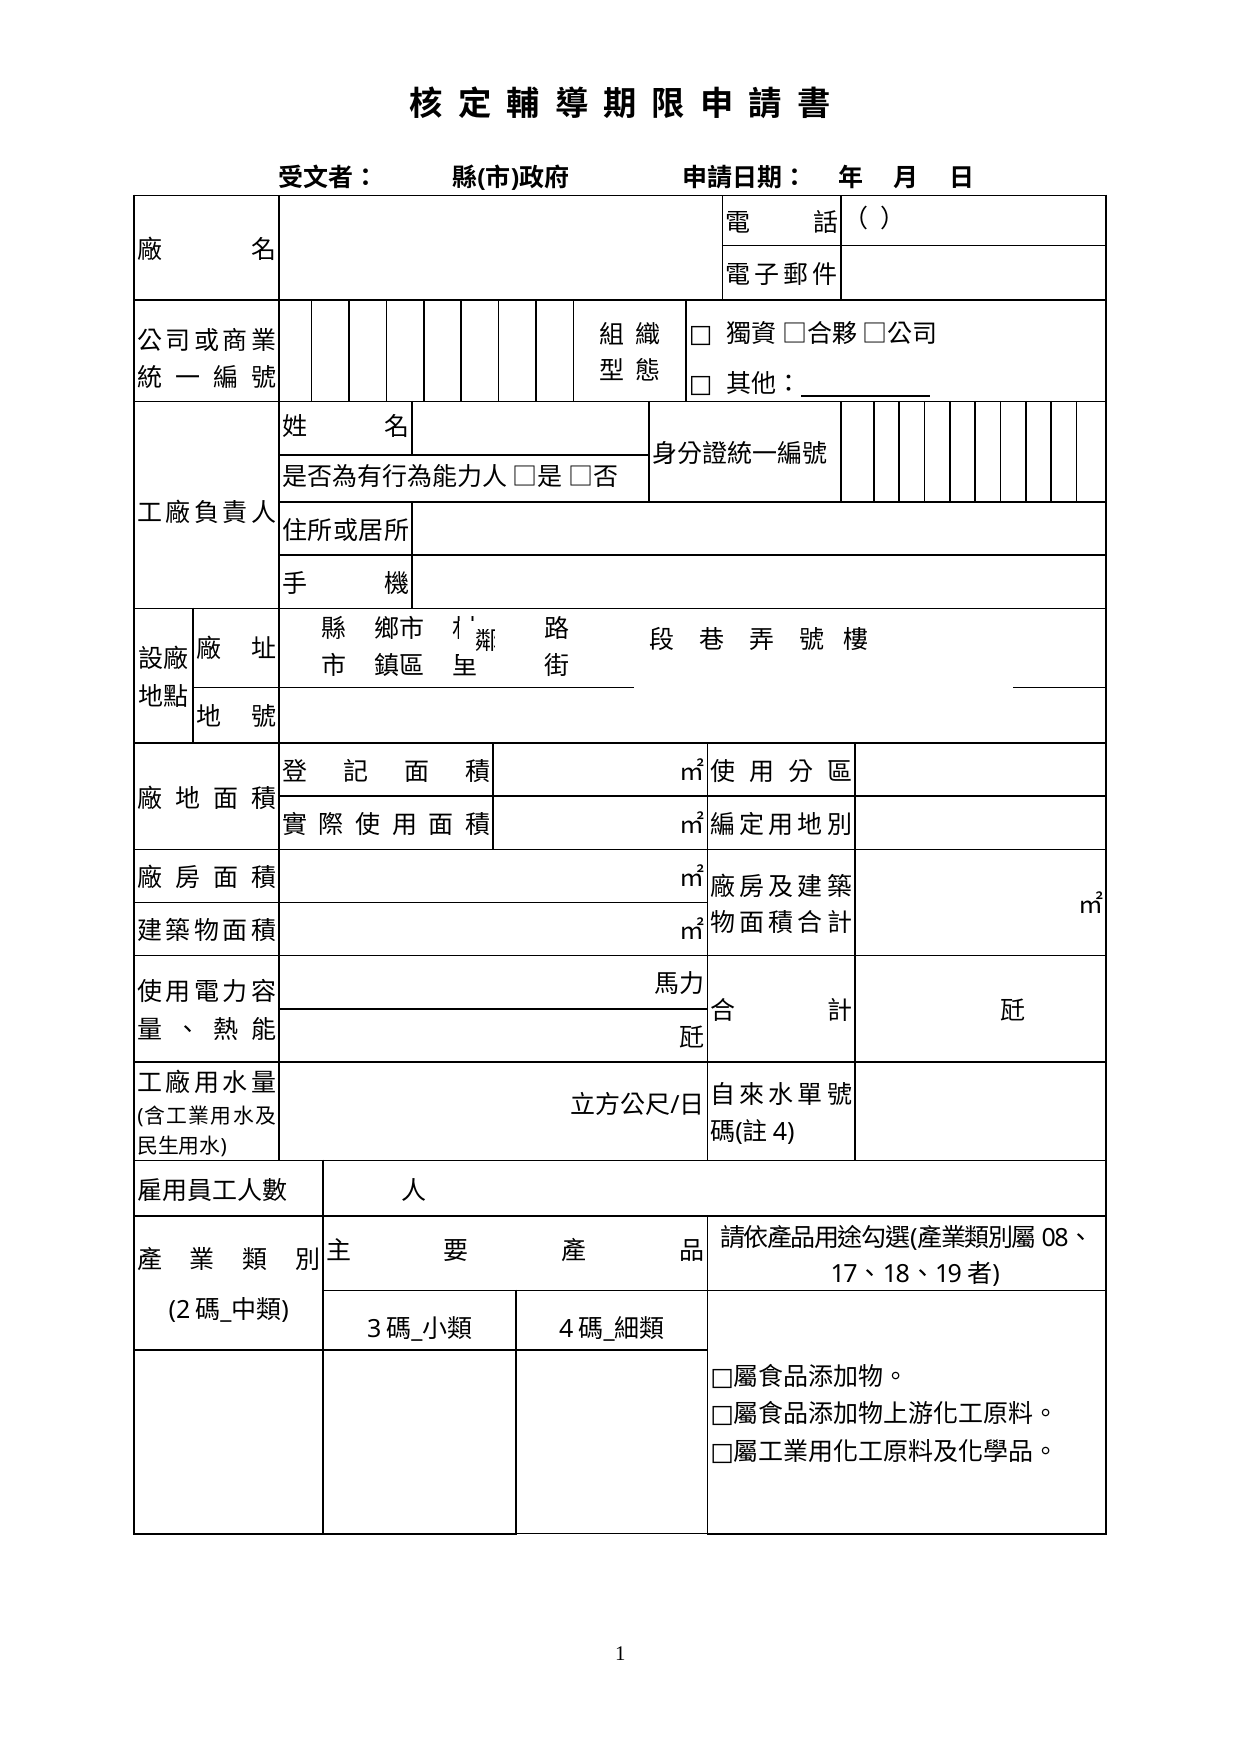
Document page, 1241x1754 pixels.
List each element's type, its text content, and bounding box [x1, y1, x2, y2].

table_cell 立方公尺/日 [280, 1063, 707, 1159]
table_cell [324, 1351, 515, 1533]
table_cell 登記面積 [280, 744, 492, 795]
table_header （ ） [842, 196, 1105, 244]
table_cell 編定用地別 [708, 797, 854, 848]
table_cell [856, 797, 1105, 848]
table_cell [976, 402, 1000, 501]
text 核 定 輔 導 期 限 申 請 書 [118, 63, 1122, 138]
table_cell ㎡ [494, 797, 707, 848]
table_cell 雇用員工人數 [135, 1161, 322, 1215]
table_cell ㎡ [280, 903, 707, 955]
table_cell 身分證統一編號 [650, 402, 840, 501]
table_cell 使用電力容量、熱能 [135, 956, 278, 1061]
table_cell [387, 301, 423, 401]
table_cell 住所或居所 [280, 503, 411, 554]
table_cell 地號 [194, 688, 278, 742]
table_cell 人 [324, 1161, 1105, 1215]
table_cell 使用分區 [708, 744, 854, 795]
table_cell [856, 744, 1105, 795]
table_header [280, 196, 722, 299]
table_cell [1077, 402, 1105, 501]
table_cell 請依產品用途勾選(產業類別屬08、17、18、19者) [708, 1217, 1105, 1289]
table_cell [312, 301, 348, 401]
table_cell [842, 402, 873, 501]
table_cell 手機 [280, 556, 411, 607]
table_cell 4碼_細類 [517, 1291, 707, 1349]
table_cell 設廠地點 [135, 609, 192, 742]
table_cell 電子郵件 [723, 246, 840, 299]
table_cell 實際使用面積 [280, 797, 492, 848]
table_cell [413, 503, 1105, 554]
table_cell 廠地面積 [135, 744, 278, 848]
table_header 廠名 [135, 196, 278, 299]
table_cell [499, 301, 535, 401]
table_cell ㎡ [856, 850, 1105, 955]
table_cell 姓名 [280, 402, 411, 454]
table_cell 公司或商業統一編號 [135, 301, 278, 401]
table_cell [537, 301, 573, 401]
table_cell 廠房面積 [135, 850, 278, 902]
table_cell [1027, 402, 1050, 501]
table_cell 獨資 □合夥 □公司 其他： [687, 301, 1105, 401]
table_cell 馬力 [280, 956, 707, 1008]
table_cell [1001, 402, 1025, 501]
table_cell 廠房及建築物面積合計 [708, 850, 854, 955]
table_cell [517, 1351, 707, 1533]
table_cell 廠址 [194, 609, 278, 686]
table_cell ㎡ [494, 744, 707, 795]
table_cell [350, 301, 386, 401]
table_cell 產業類別 (2碼_中類) [135, 1217, 322, 1349]
table_cell [875, 402, 898, 501]
table_cell [425, 301, 460, 401]
table_cell [280, 688, 1105, 742]
table_cell [135, 1351, 322, 1533]
table_cell 主要產品 [324, 1217, 707, 1289]
table_cell □屬食品添加物。 □屬食品添加物上游化工原料。 □屬工業用化工原料及化學品。 [708, 1291, 1105, 1533]
table_header 電話 [723, 196, 840, 244]
table_cell 3碼_小類 [324, 1291, 515, 1349]
table_cell [856, 1063, 1105, 1159]
table_cell ㎡ [280, 850, 707, 902]
table_cell 是否為有行為能力人 □是 □否 [280, 456, 648, 501]
table_cell [951, 402, 974, 501]
table_cell [925, 402, 949, 501]
table_cell 自來水單號碼(註4) [708, 1063, 854, 1159]
table_cell [462, 301, 498, 401]
table_cell 合計 [708, 956, 854, 1061]
table_cell [413, 402, 648, 454]
table_cell [413, 556, 1105, 607]
table_cell 瓩 [856, 956, 1105, 1061]
text 受文者： 縣(市)政府 申請日期： 年 月 日 [118, 157, 1122, 194]
table_cell 縣 鄉市 村 路 市 鎮區 里 街 [280, 609, 1105, 690]
table_cell 瓩 [280, 1010, 707, 1061]
table_cell [1052, 402, 1076, 501]
table_cell 建築物面積 [135, 903, 278, 955]
table_cell 工廠負責人 [135, 402, 278, 607]
table_cell 組 織 型 態 [574, 301, 685, 401]
table_cell [900, 402, 924, 501]
table_cell 工廠用水量(含工業用水及民生用水) [135, 1063, 278, 1159]
table_cell [842, 246, 1105, 299]
table_cell [280, 301, 311, 401]
